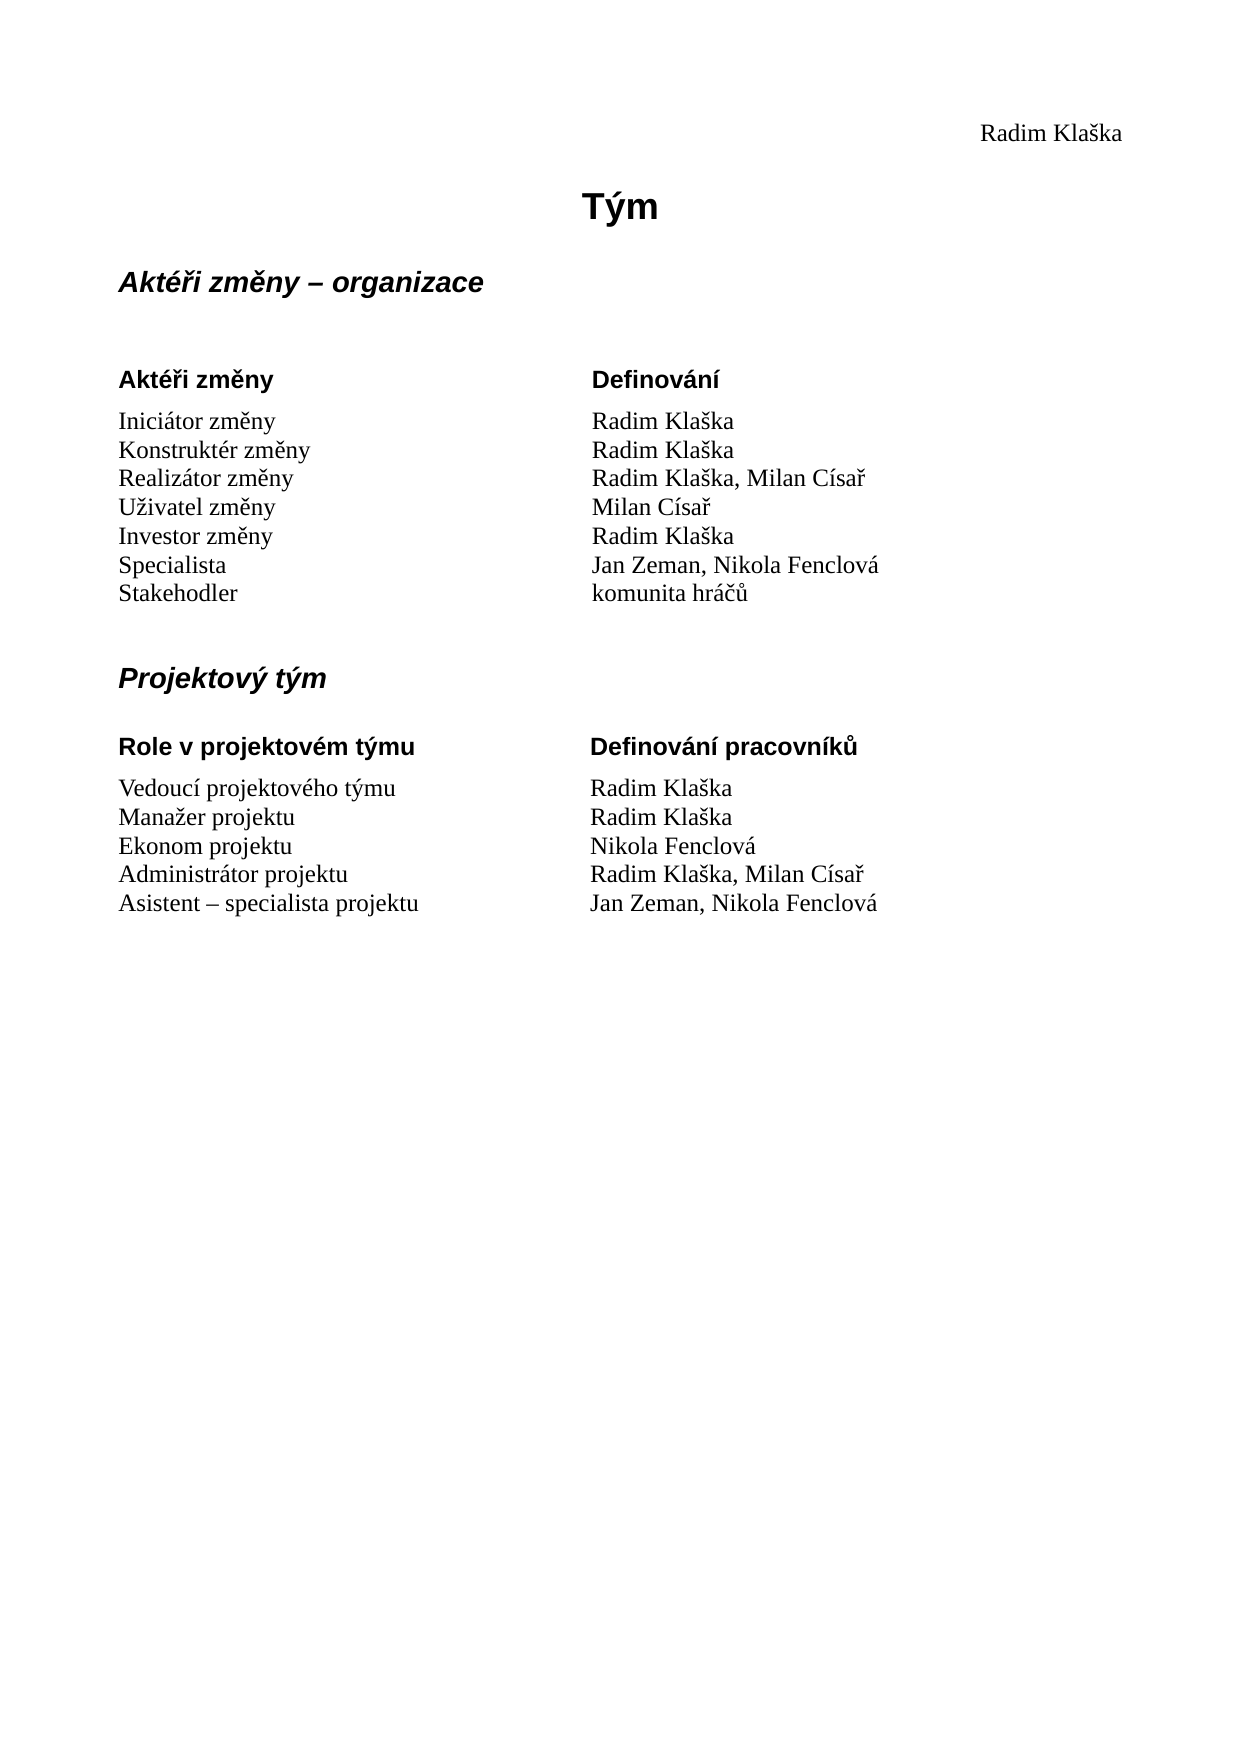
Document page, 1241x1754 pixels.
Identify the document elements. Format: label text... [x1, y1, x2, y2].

table_cell Radim Klaška, Milan Císař [592, 464, 1063, 492]
table_cell Nikola Fenclová [590, 831, 1063, 859]
table_cell Specialista [118, 550, 592, 578]
text Radim Klaška [118, 118, 1122, 147]
table_header Aktéři změny [118, 340, 592, 406]
table_cell Milan Císař [592, 492, 1063, 521]
table_cell Iniciátor změny [118, 406, 592, 435]
table_cell Radim Klaška [592, 521, 1063, 550]
table_header Role v projektovém týmu [118, 707, 590, 773]
subtitle Projektový tým [118, 661, 1122, 694]
table_header Definování pracovníků [590, 707, 1063, 773]
table_cell Administrátor projektu [118, 860, 590, 888]
table_cell Uživatel změny [118, 492, 592, 521]
table_cell Realizátor změny [118, 464, 592, 492]
table_cell Konstruktér změny [118, 435, 592, 463]
table_cell Manažer projektu [118, 802, 590, 831]
table_cell Radim Klaška [590, 802, 1063, 831]
table_cell Jan Zeman, Nikola Fenclová [592, 550, 1063, 578]
table_cell Asistent – specialista projektu [118, 888, 590, 917]
table_header Definování [592, 340, 1063, 406]
table_cell Radim Klaška, Milan Císař [590, 860, 1063, 888]
table_cell Stakehodler [118, 579, 592, 607]
subtitle Aktéři změny – organizace [118, 265, 1122, 298]
table_cell Radim Klaška [590, 773, 1063, 802]
table_cell Radim Klaška [592, 406, 1063, 435]
table_cell Vedoucí projektového týmu [118, 773, 590, 802]
table_cell Ekonom projektu [118, 831, 590, 859]
subtitle Tým [118, 184, 1122, 227]
table_cell Radim Klaška [592, 435, 1063, 463]
table_cell Jan Zeman, Nikola Fenclová [590, 888, 1063, 917]
table_cell Investor změny [118, 521, 592, 550]
table_cell komunita hráčů [592, 579, 1063, 607]
